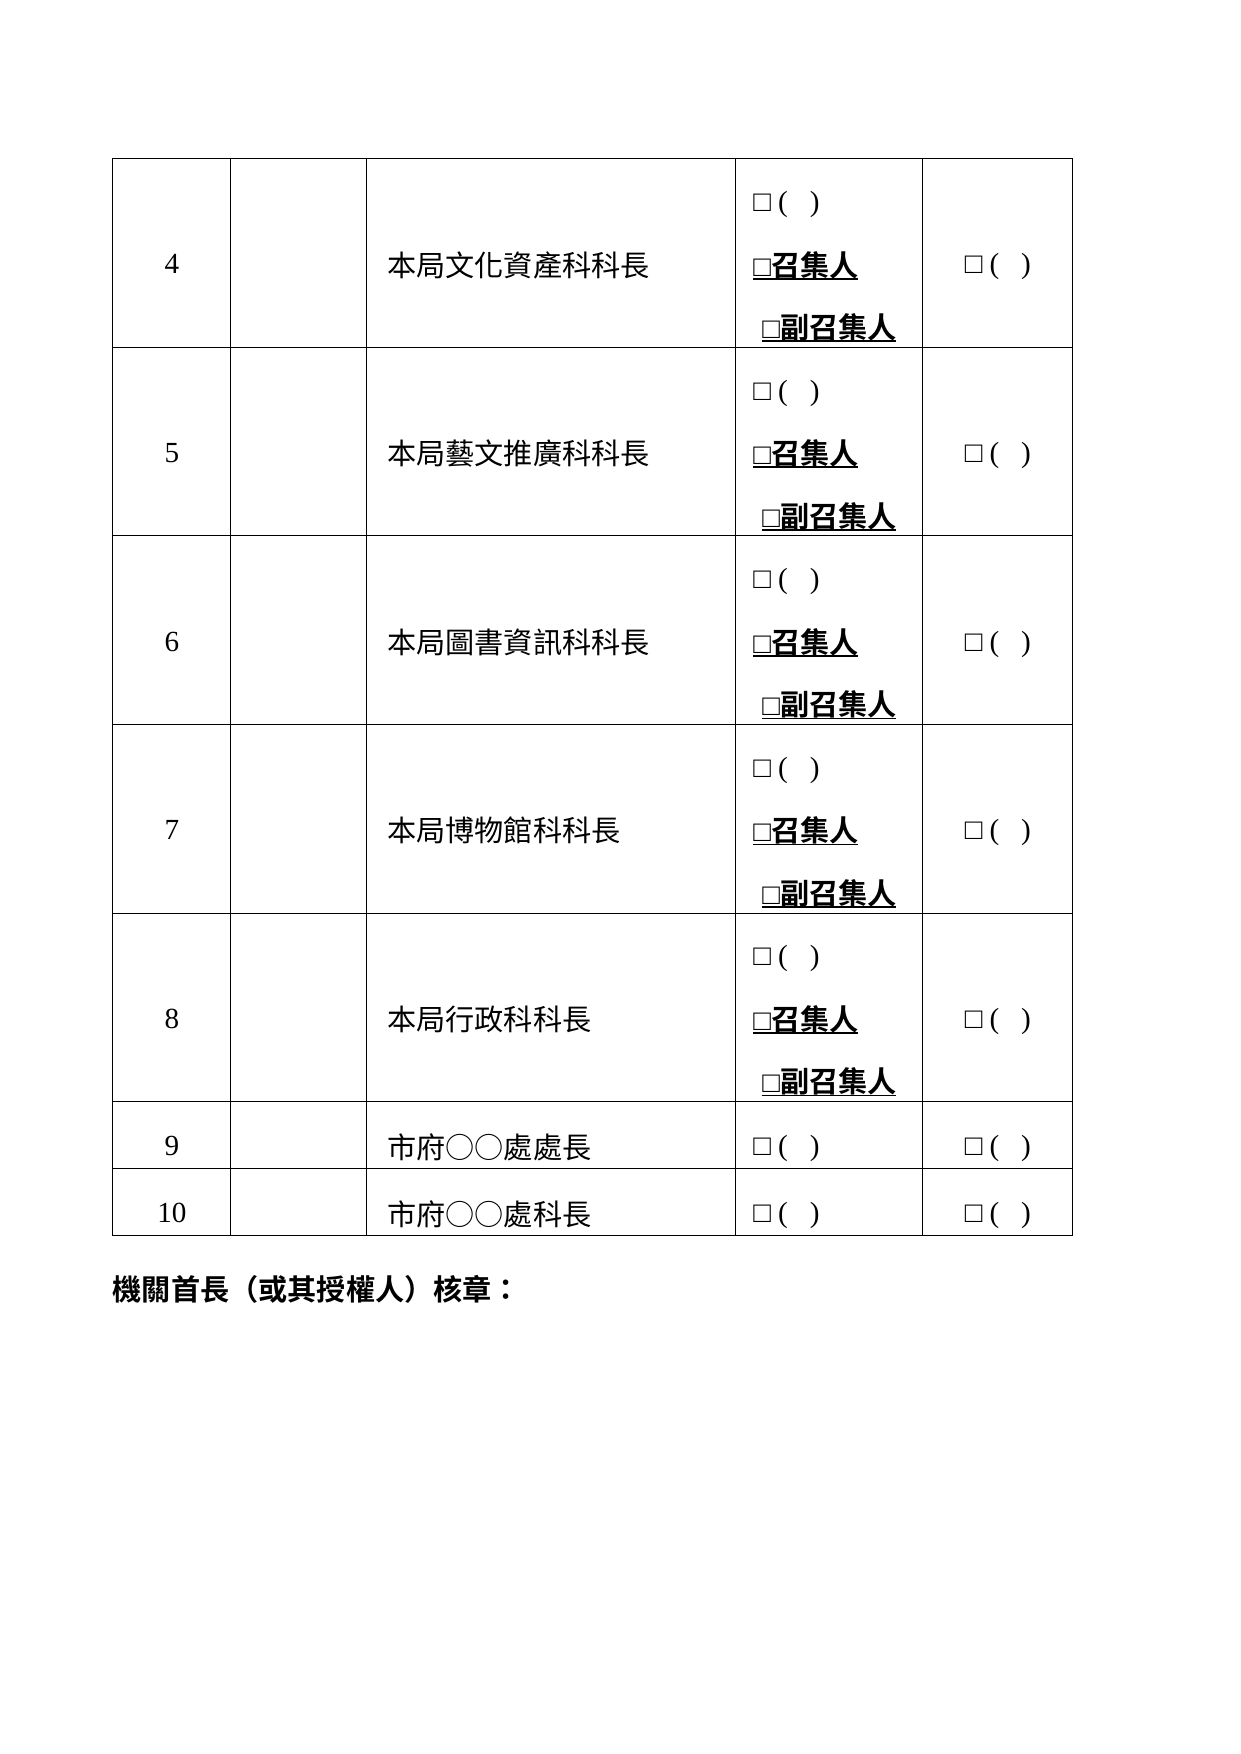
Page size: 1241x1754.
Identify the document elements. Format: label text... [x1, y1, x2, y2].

table_cell □ ( ) [736, 1102, 922, 1168]
table_cell □ ( ) □召集人 □副召集人 [736, 348, 922, 535]
table_cell 本局藝文推廣科科長 [367, 348, 735, 535]
table_cell □ ( ) □召集人 □副召集人 [736, 914, 922, 1101]
text 機關首長（或其授權人）核章： [112, 1246, 1128, 1309]
table_cell [231, 348, 366, 535]
table_cell □ ( ) [923, 914, 1072, 1101]
table_cell [231, 159, 366, 347]
table_cell □ ( ) □召集人 □副召集人 [736, 159, 922, 347]
table_cell 本局博物館科科長 [367, 725, 735, 912]
table_cell 6 [113, 536, 230, 724]
table_cell [231, 914, 366, 1101]
table_cell □ ( ) [923, 159, 1072, 347]
table_cell [231, 725, 366, 912]
table_cell □ ( ) [923, 536, 1072, 724]
table_cell [231, 536, 366, 724]
table_cell 市府○○處處長 [367, 1102, 735, 1168]
table_cell [231, 1169, 366, 1235]
table_cell □ ( ) [923, 348, 1072, 535]
table_cell 本局文化資產科科長 [367, 159, 735, 347]
table_cell 10 [113, 1169, 230, 1235]
table_cell □ ( ) [923, 725, 1072, 912]
table_cell 市府○○處科長 [367, 1169, 735, 1235]
table_cell [231, 1102, 366, 1168]
table_cell 5 [113, 348, 230, 535]
table_cell 8 [113, 914, 230, 1101]
table_cell 4 [113, 159, 230, 347]
table_cell 本局行政科科長 [367, 914, 735, 1101]
table_cell □ ( ) [736, 1169, 922, 1235]
table_cell □ ( ) [923, 1102, 1072, 1168]
table_cell 本局圖書資訊科科長 [367, 536, 735, 724]
table_cell 9 [113, 1102, 230, 1168]
table_cell 7 [113, 725, 230, 912]
table_cell □ ( ) □召集人 □副召集人 [736, 725, 922, 912]
table_cell □ ( ) □召集人 □副召集人 [736, 536, 922, 724]
table_cell □ ( ) [923, 1169, 1072, 1235]
